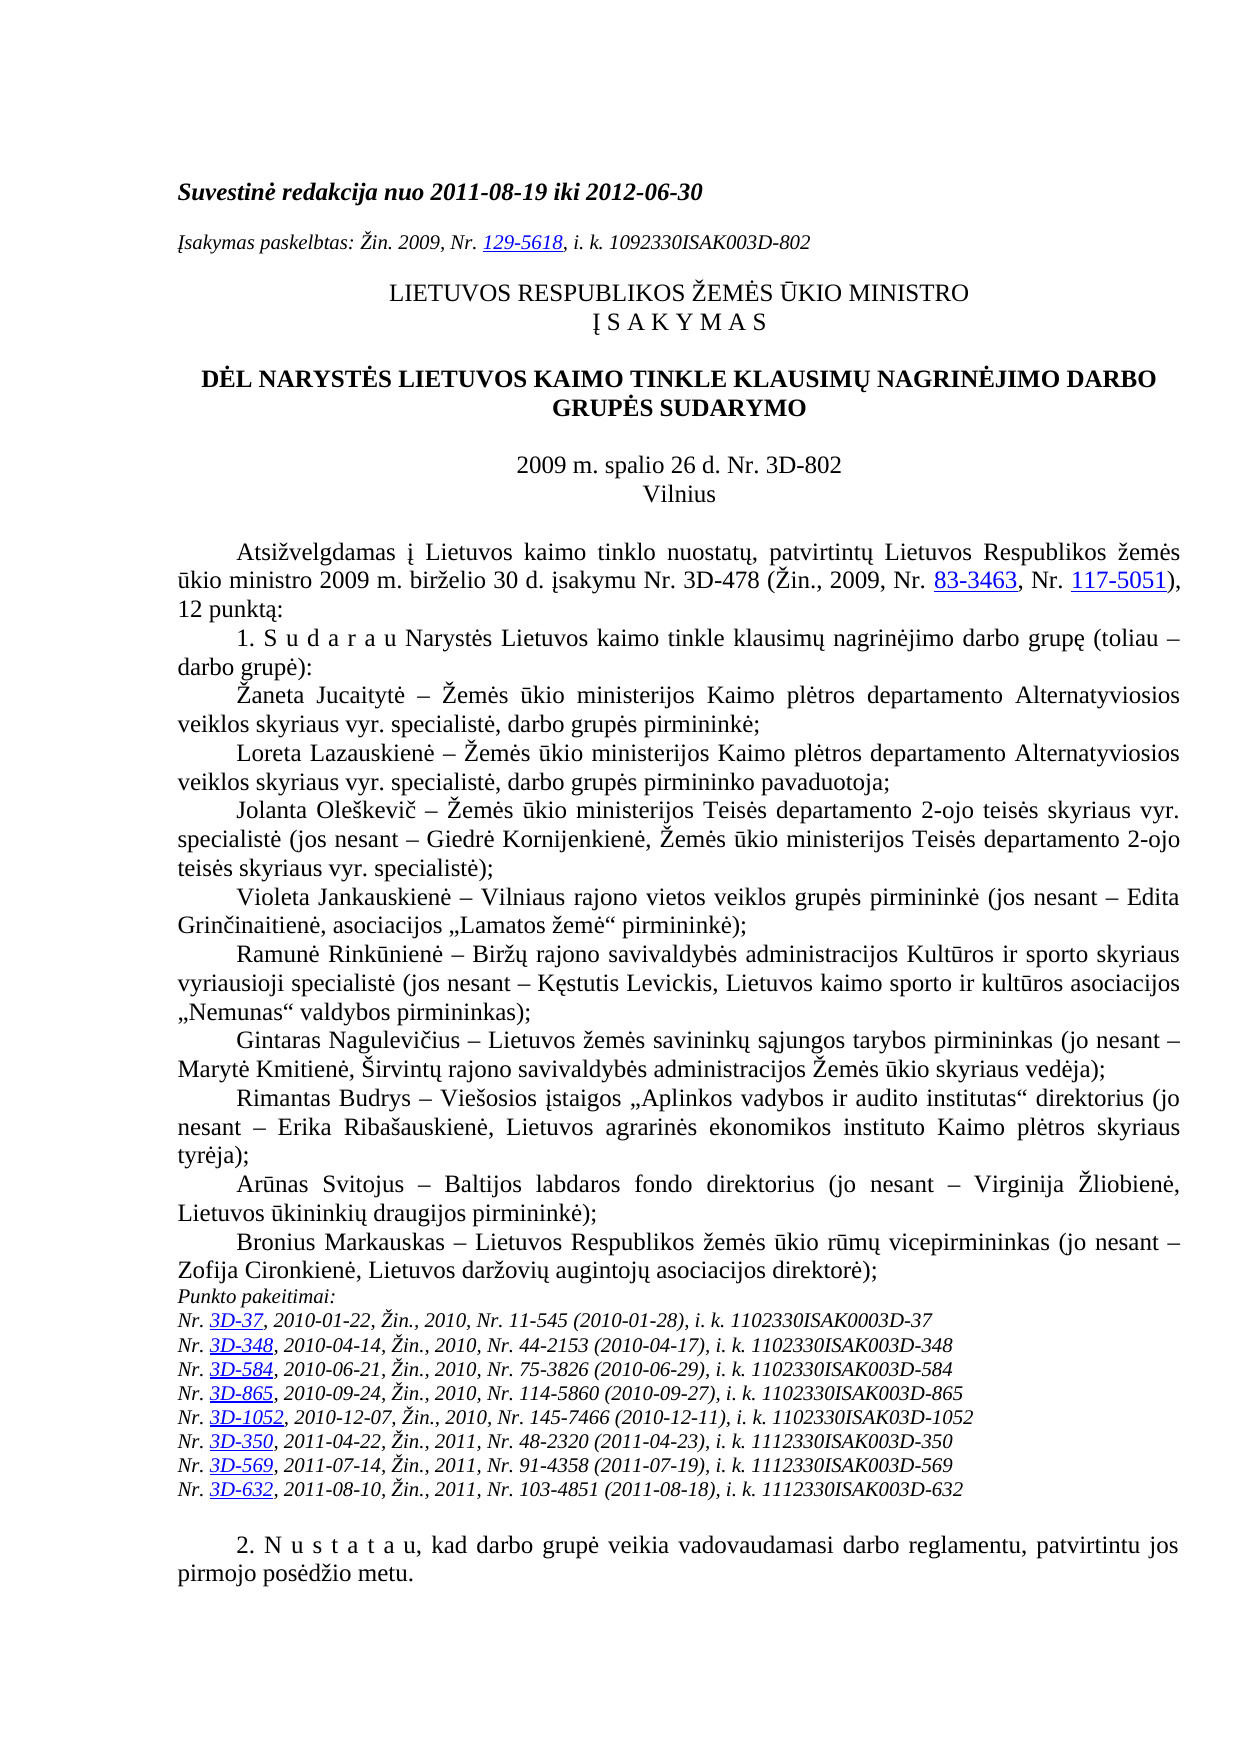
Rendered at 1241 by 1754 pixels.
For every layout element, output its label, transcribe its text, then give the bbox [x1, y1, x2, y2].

text 1. S u d a r a u Narystės Lietuvos kaimo tinkle klausimų nagrinėjimo darbo grupę (toliau – darbo grupė): [177, 623, 1181, 681]
text Įsakymas paskelbtas: Žin. 2009, Nr. 129-5618, i. k. 1092330ISAK003D-802 [177, 230, 1181, 254]
text Jolanta Oleškevič – Žemės ūkio ministerijos Teisės departamento 2-ojo teisės skyriaus vyr. specialistė (jos nesant – Giedrė Kornijenkienė, Žemės ūkio ministerijos Teisės departamento 2-ojo teisės skyriaus vyr. specialistė); [177, 796, 1181, 882]
text DĖL NARYSTĖS LIETUVOS KAIMO TINKLE KLAUSIMŲ NAGRINĖJIMO DARBO GRUPĖS SUDARYMO [177, 364, 1181, 422]
text Gintaras Nagulevičius – Lietuvos žemės savininkų sąjungos tarybos pirmininkas (jo nesant – Marytė Kmitienė, Širvintų rajono savivaldybės administracijos Žemės ūkio skyriaus vedėja); [177, 1026, 1181, 1083]
text Nr. 3D-569, 2011-07-14, Žin., 2011, Nr. 91-4358 (2011-07-19), i. k. 1112330ISAK003D-569 [177, 1453, 1181, 1477]
text 2009 m. spalio 26 d. Nr. 3D-802 [177, 451, 1181, 479]
text Loreta Lazauskienė – Žemės ūkio ministerijos Kaimo plėtros departamento Alternatyviosios veiklos skyriaus vyr. specialistė, darbo grupės pirmininko pavaduotoja; [177, 738, 1181, 796]
text Žaneta Jucaitytė – Žemės ūkio ministerijos Kaimo plėtros departamento Alternatyviosios veiklos skyriaus vyr. specialistė, darbo grupės pirmininkė; [177, 681, 1181, 738]
text Bronius Markauskas – Lietuvos Respublikos žemės ūkio rūmų vicepirmininkas (jo nesant – Zofija Cironkienė, Lietuvos daržovių augintojų asociacijos direktorė); [177, 1227, 1181, 1284]
text Arūnas Svitojus – Baltijos labdaros fondo direktorius (jo nesant – Virginija Žliobienė, Lietuvos ūkininkių draugijos pirmininkė); [177, 1169, 1181, 1227]
text Vilnius [177, 479, 1181, 508]
text LIETUVOS RESPUBLIKOS ŽEMĖS ŪKIO MINISTRO [177, 278, 1181, 307]
text Violeta Jankauskienė – Vilniaus rajono vietos veiklos grupės pirmininkė (jos nesant – Edita Grinčinaitienė, asociacijos „Lamatos žemė“ pirmininkė); [177, 882, 1181, 939]
text Suvestinė redakcija nuo 2011-08-19 iki 2012-06-30 [177, 177, 1181, 206]
text Į S A K Y M A S [177, 307, 1181, 336]
text Punkto pakeitimai: [177, 1284, 1181, 1308]
text Nr. 3D-632, 2011-08-10, Žin., 2011, Nr. 103-4851 (2011-08-18), i. k. 1112330ISAK003D-632 [177, 1477, 1181, 1501]
text Rimantas Budrys – Viešosios įstaigos „Aplinkos vadybos ir audito institutas“ direktorius (jo nesant – Erika Ribašauskienė, Lietuvos agrarinės ekonomikos instituto Kaimo plėtros skyriaus tyrėja); [177, 1083, 1181, 1169]
text Nr. 3D-584, 2010-06-21, Žin., 2010, Nr. 75-3826 (2010-06-29), i. k. 1102330ISAK003D-584 [177, 1357, 1181, 1381]
text Atsižvelgdamas į Lietuvos kaimo tinklo nuostatų, patvirtintų Lietuvos Respublikos žemės ūkio ministro 2009 m. birželio 30 d. įsakymu Nr. 3D-478 (Žin., 2009, Nr. 83-3463, Nr. 117-5051), 12 punktą: [177, 537, 1181, 623]
text Nr. 3D-348, 2010-04-14, Žin., 2010, Nr. 44-2153 (2010-04-17), i. k. 1102330ISAK003D-348 [177, 1332, 1181, 1357]
text Nr. 3D-1052, 2010-12-07, Žin., 2010, Nr. 145-7466 (2010-12-11), i. k. 1102330ISAK03D-1052 [177, 1405, 1181, 1429]
text Nr. 3D-865, 2010-09-24, Žin., 2010, Nr. 114-5860 (2010-09-27), i. k. 1102330ISAK003D-865 [177, 1381, 1181, 1405]
text Ramunė Rinkūnienė – Biržų rajono savivaldybės administracijos Kultūros ir sporto skyriaus vyriausioji specialistė (jos nesant – Kęstutis Levickis, Lietuvos kaimo sporto ir kultūros asociacijos „Nemunas“ valdybos pirmininkas); [177, 939, 1181, 1026]
text Nr. 3D-37, 2010-01-22, Žin., 2010, Nr. 11-545 (2010-01-28), i. k. 1102330ISAK0003D-37 [177, 1308, 1181, 1332]
text 2. N u s t a t a u, kad darbo grupė veikia vadovaudamasi darbo reglamentu, patvirtintu jos pirmojo posėdžio metu. [177, 1530, 1181, 1587]
text Nr. 3D-350, 2011-04-22, Žin., 2011, Nr. 48-2320 (2011-04-23), i. k. 1112330ISAK003D-350 [177, 1429, 1181, 1453]
